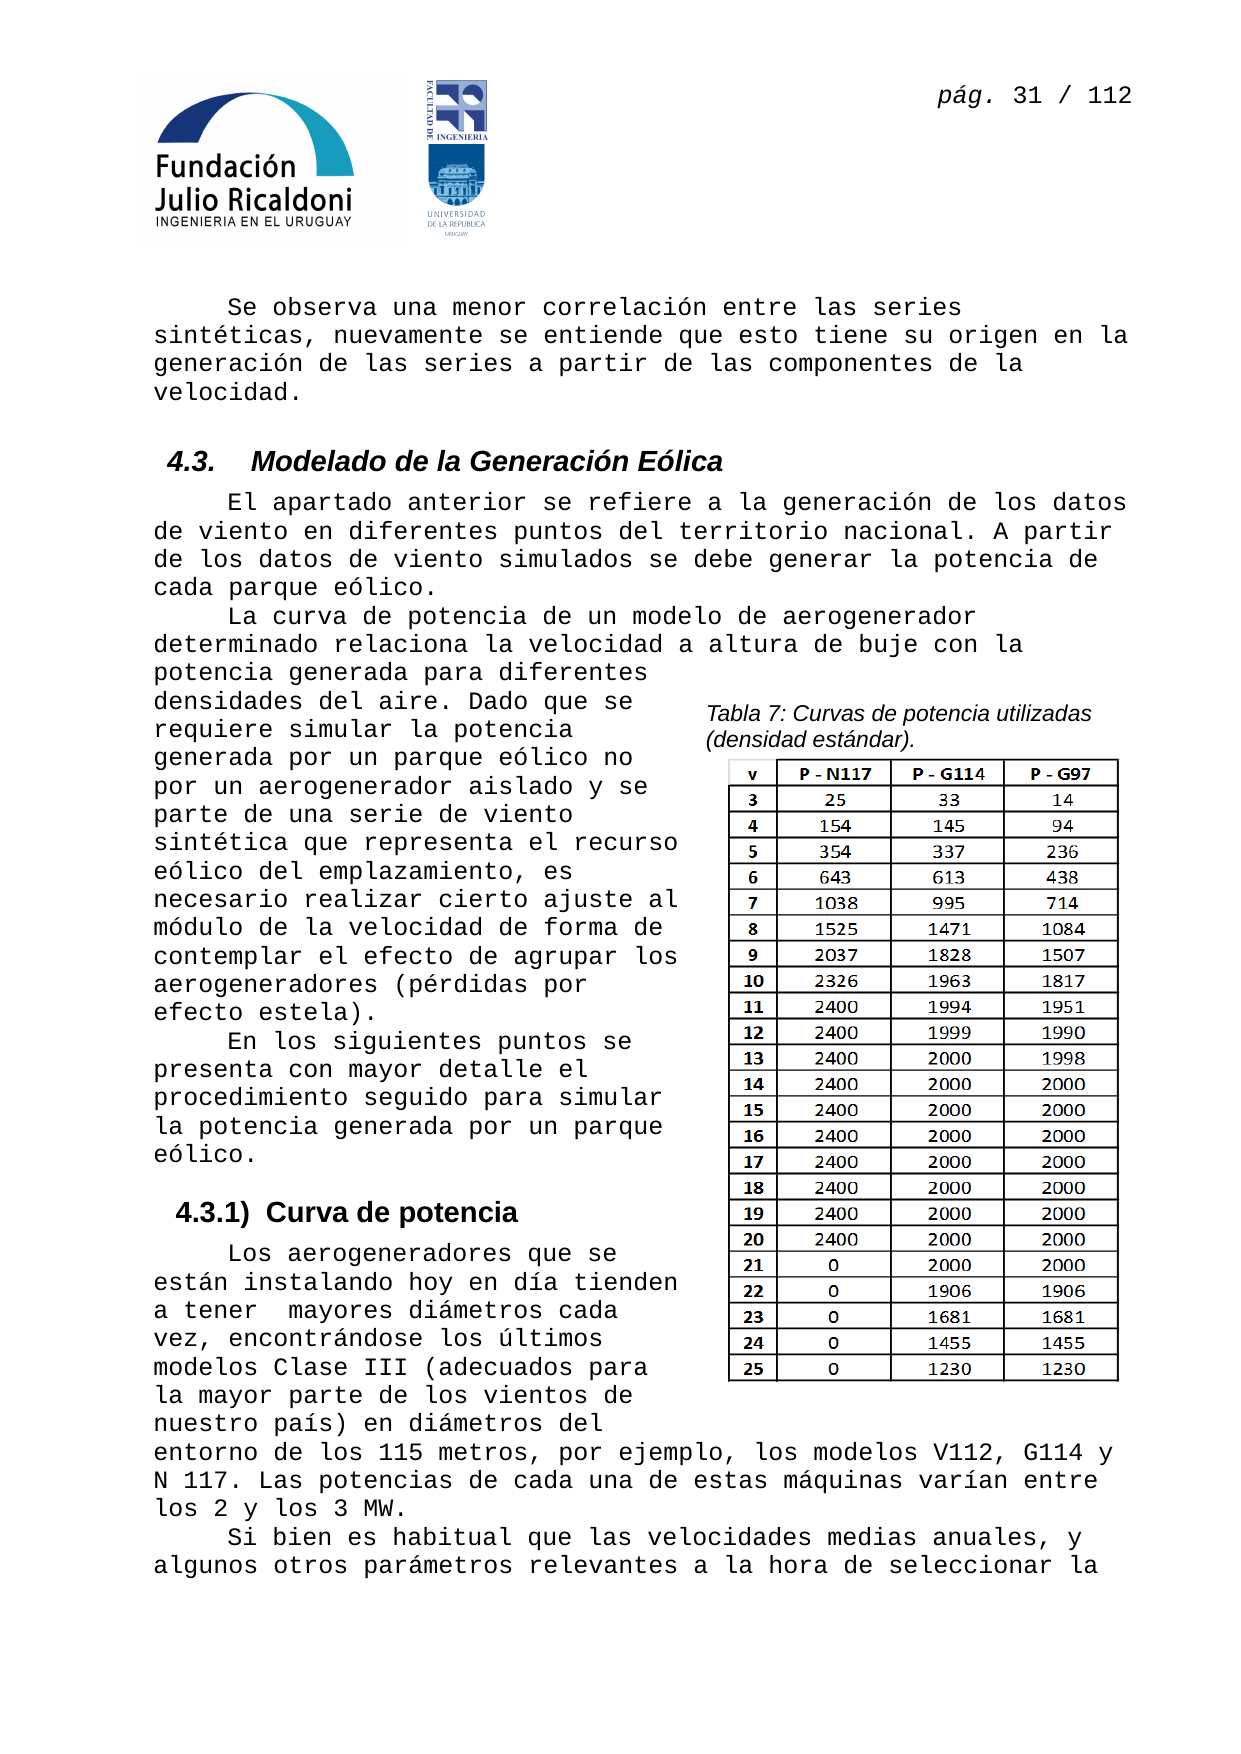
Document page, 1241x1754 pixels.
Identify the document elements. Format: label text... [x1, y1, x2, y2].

text La curva de potencia de un modelo de aerogenerador determinado relaciona la velocidad a altura de buje con la potencia generada para diferentes densidades del aire. Dado que se requiere simular la potencia generada por un parque eólico no por un aerogenerador aislado y se parte de una serie de viento sintética que representa el recurso eólico del emplazamiento, es necesario realizar cierto ajuste al módulo de la velocidad de forma de contemplar el efecto de agrupar los aerogeneradores (pérdidas por efecto estela). [153, 603, 1139, 1409]
text Si bien es habitual que las velocidades medias anuales, y algunos otros parámetros relevantes a la hora de seleccionar la [153, 1524, 1139, 1581]
text El apartado anterior se refiere a la generación de los datos de viento en diferentes puntos del territorio nacional. A partir de los datos de viento simulados se debe generar la potencia de cada parque eólico. [153, 490, 1139, 603]
picture [716, 752, 1123, 1389]
text Los aerogeneradores que se están instalando hoy en día tienden a tener mayores diámetros cada vez, encontrándose los últimos modelos Clase III (adecuados para la mayor parte de los vientos de nuestro país) en diámetros del entorno de los 115 metros, por ejemplo, los modelos V112, G114 y N 117. Las potencias de cada una de estas máquinas varían entre los 2 y los 3 MW. [153, 1241, 1139, 1524]
picture [139, 74, 407, 250]
subtitle Modelado de la Generación Eólica [159, 444, 1139, 478]
picture [428, 144, 485, 236]
subtitle Curva de potencia [167, 1195, 706, 1228]
picture [427, 80, 488, 140]
text Se observa una menor correlación entre las series sintéticas, nuevamente se entiende que esto tiene su origen en la generación de las series a partir de las componentes de la velocidad. [153, 294, 1139, 407]
text Tabla 7: Curvas de potencia utilizadas (densidad estándar). [706, 699, 1134, 752]
text En los siguientes puntos se presenta con mayor detalle el procedimiento seguido para simular la potencia generada por un parque eólico. [153, 1028, 706, 1170]
